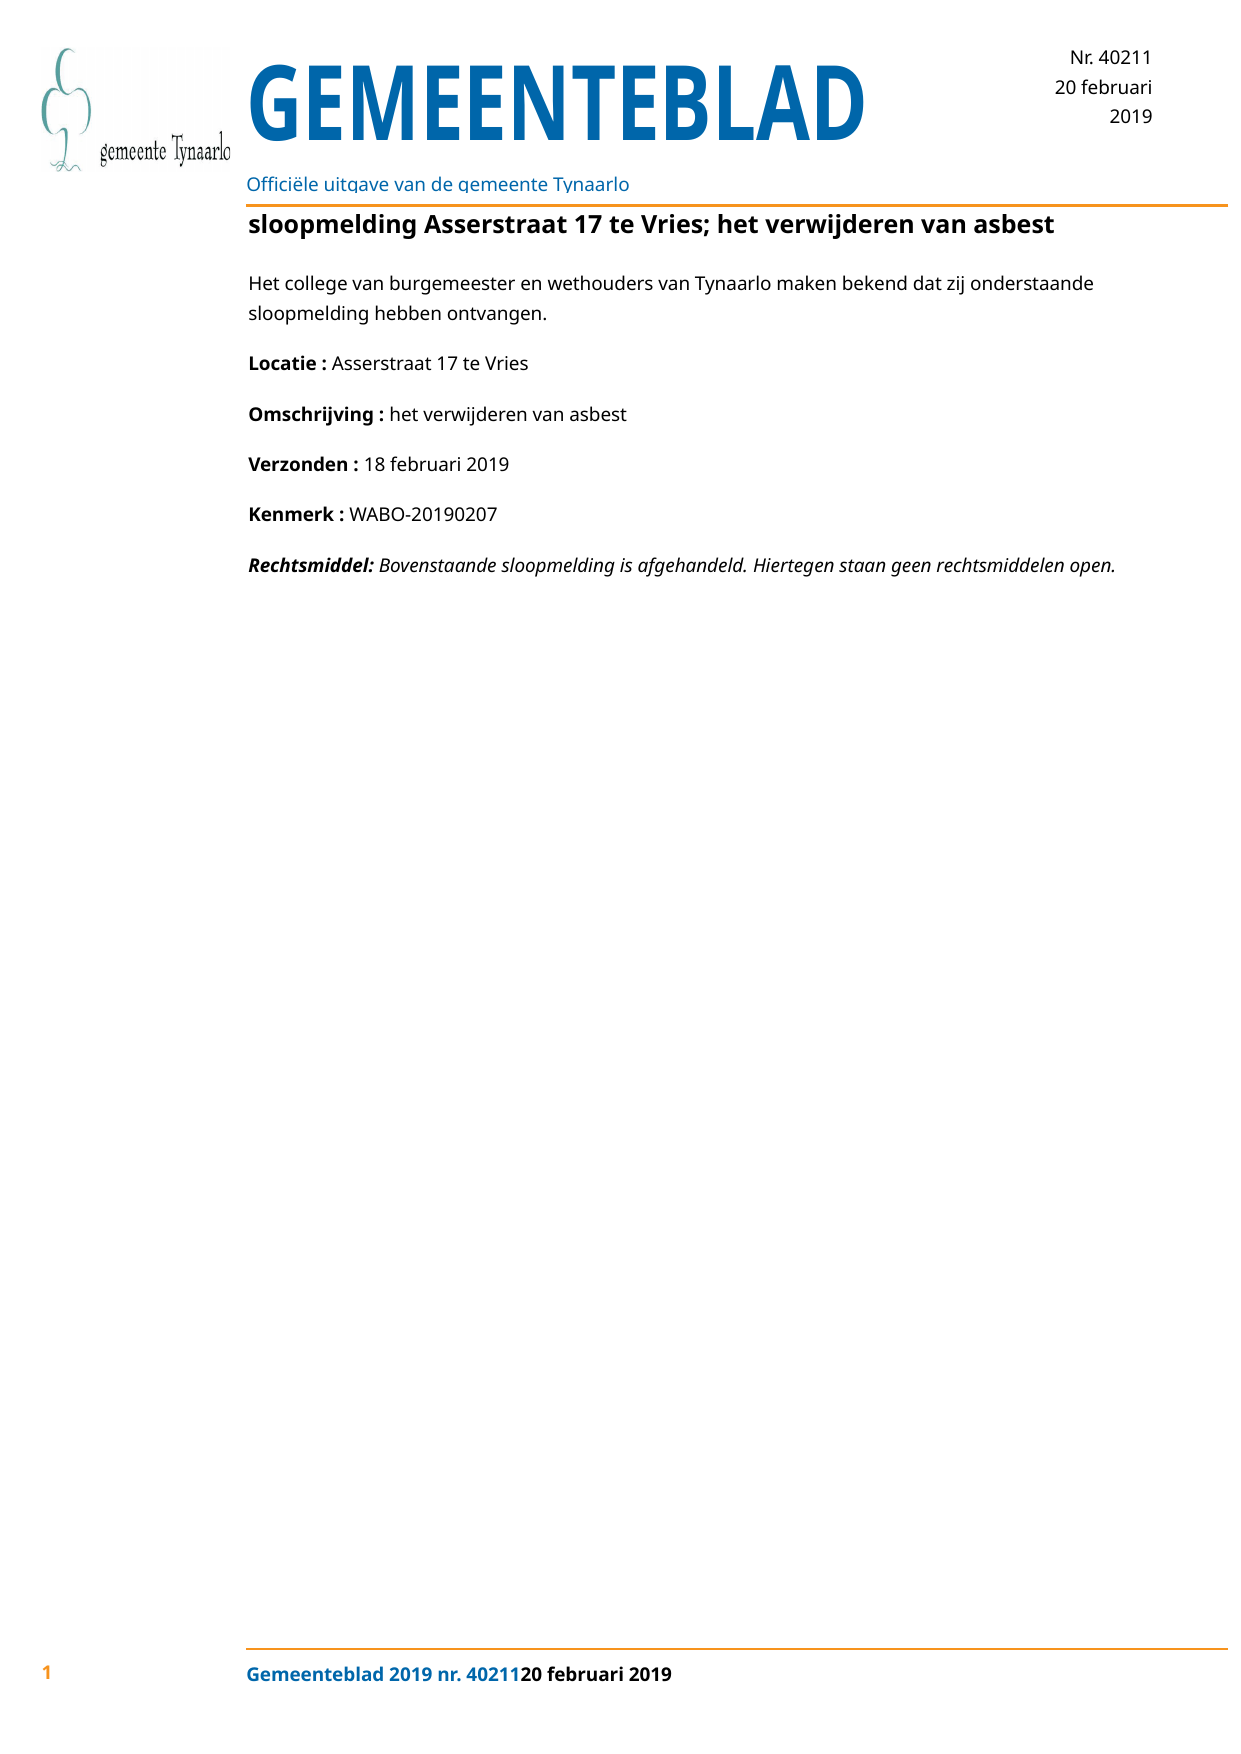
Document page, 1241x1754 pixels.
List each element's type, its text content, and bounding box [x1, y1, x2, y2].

picture [41, 47, 231, 172]
text Het college van burgemeester en wethouders van Tynaarlo maken bekend dat zij onderstaande sloopmelding hebben ontvangen. [248, 270, 1152, 326]
text Rechtsmiddel: Bovenstaande sloopmelding is afgehandeld. Hiertegen staan geen rechtsmiddelen open. [248, 552, 1152, 578]
text Locatie : Asserstraat 17 te Vries [248, 350, 1152, 376]
text sloopmelding Asserstraat 17 te Vries; het verwijderen van asbest [248, 207, 1152, 241]
text Verzonden : 18 februari 2019 [248, 451, 1152, 477]
text Omschrijving : het verwijderen van asbest [248, 401, 1152, 426]
text Kenmerk : WABO-20190207 [248, 502, 1152, 527]
